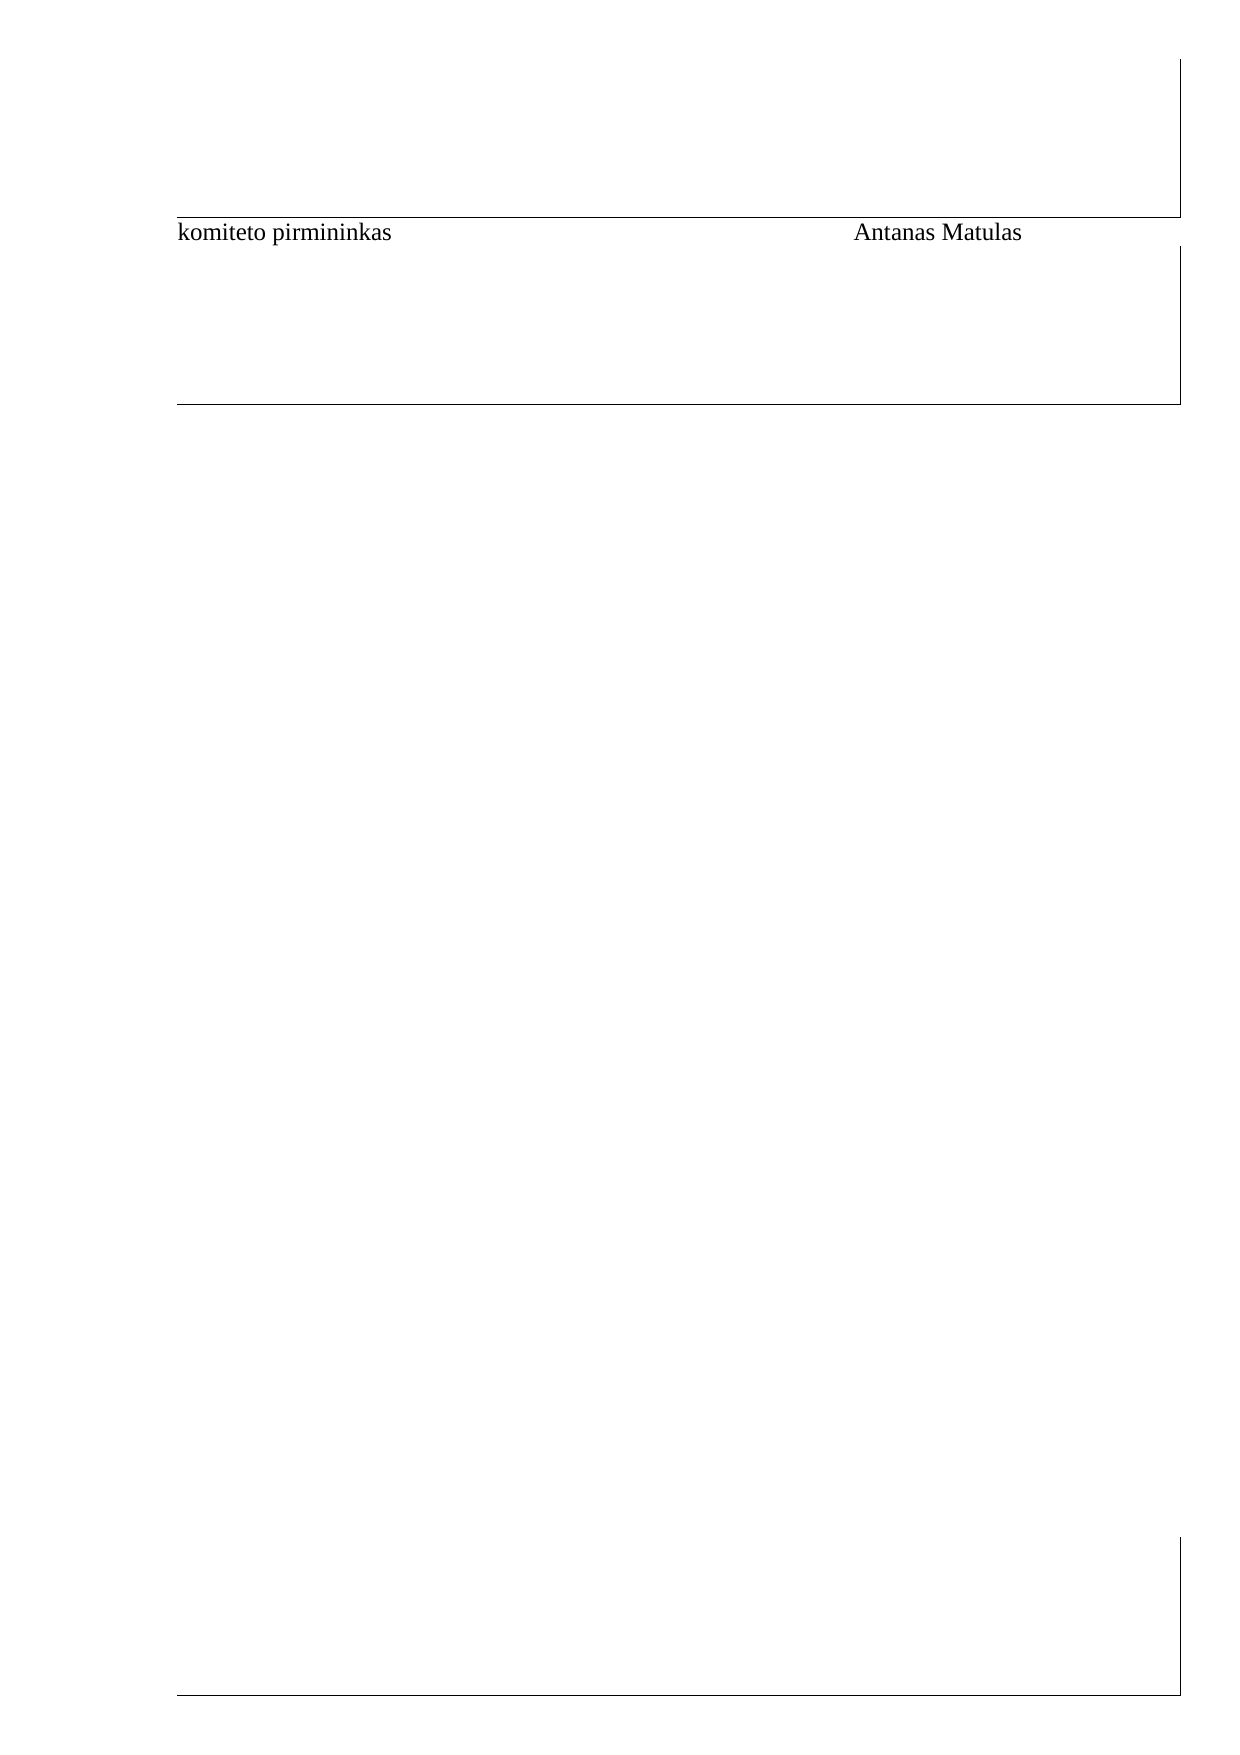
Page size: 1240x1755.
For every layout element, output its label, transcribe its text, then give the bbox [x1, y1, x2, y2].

text komiteto pirmininkas Antanas Matulas [177, 217, 1181, 246]
